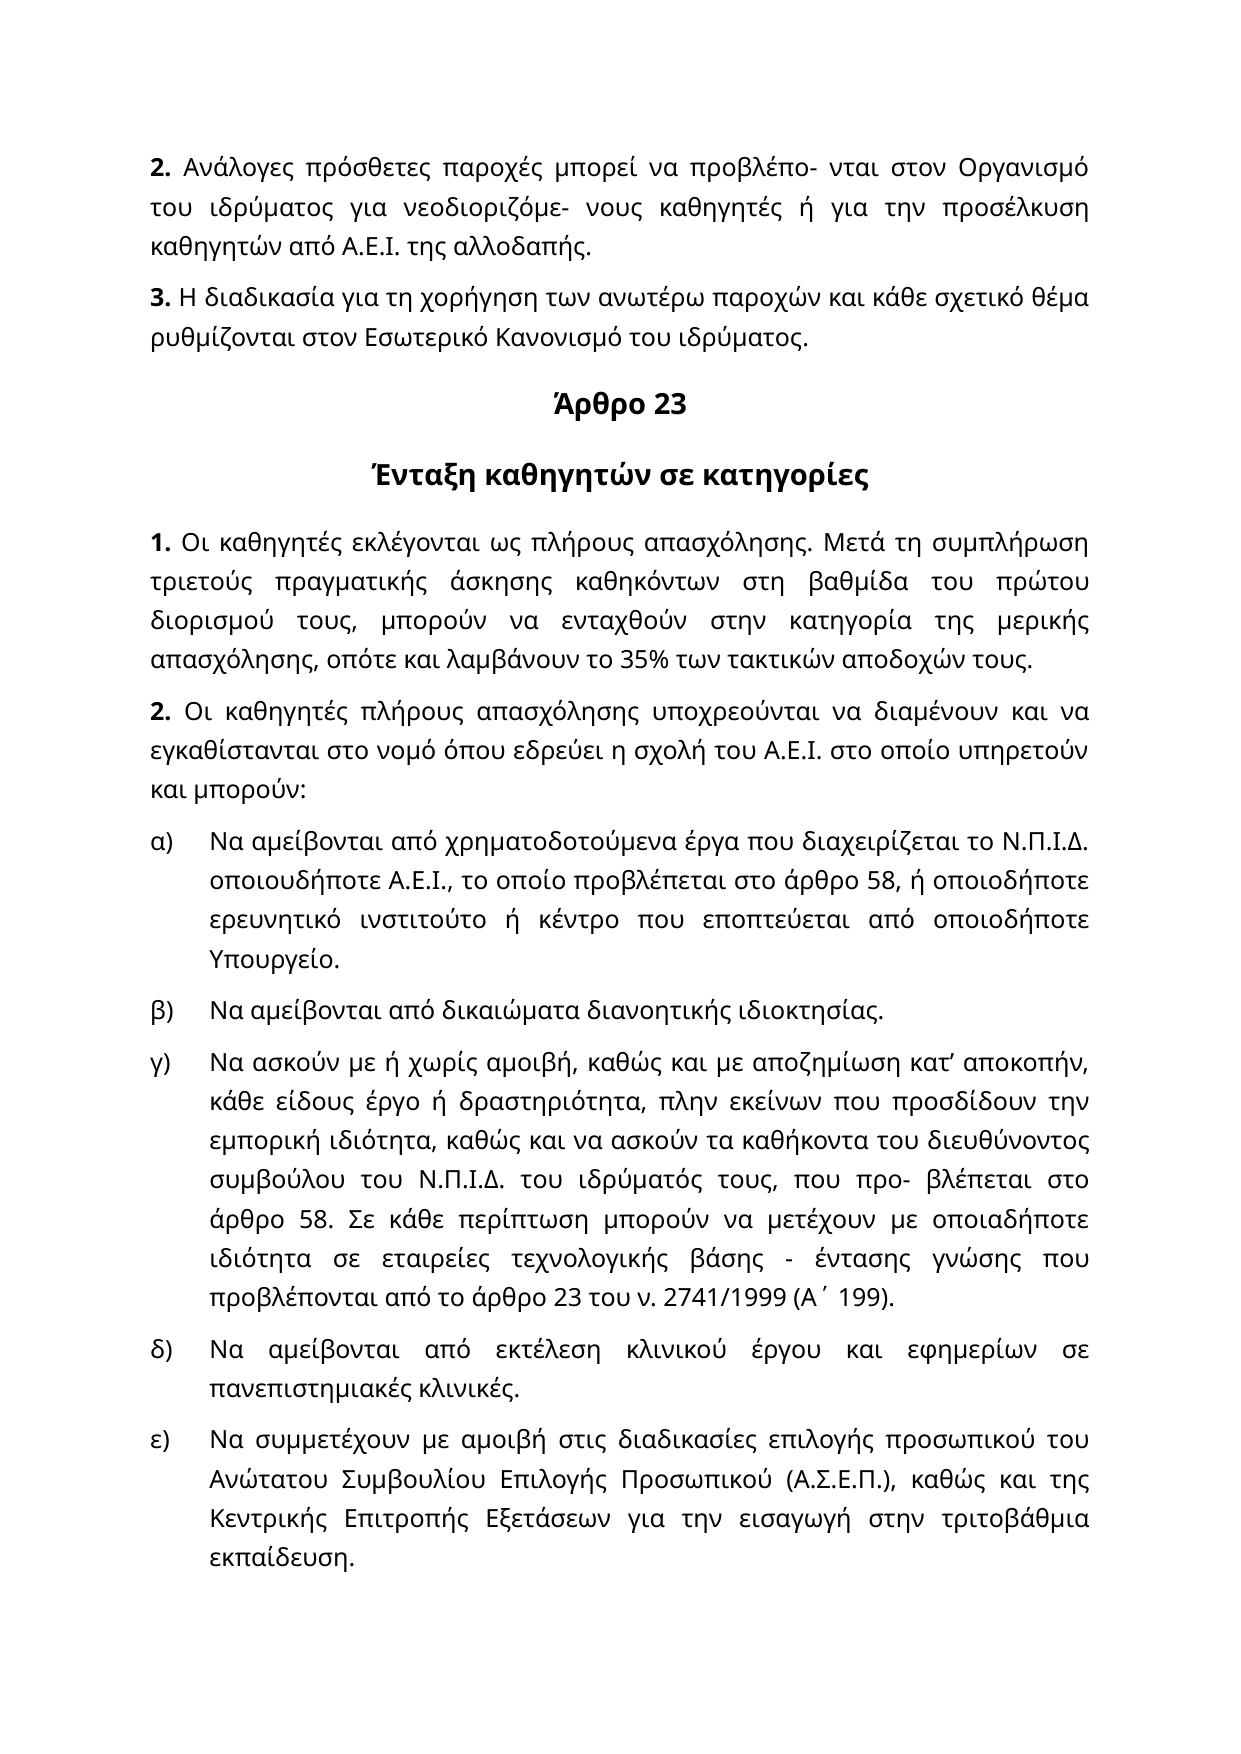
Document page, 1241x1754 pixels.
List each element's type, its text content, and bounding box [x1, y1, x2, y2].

text 2. Οι καθηγητές πλήρους απασχόλησης υποχρεούνται να διαμένουν και να εγκαθίστανται στο νομό όπου εδρεύει η σχολή του Α.Ε.Ι. στο οποίο υπηρετούν και μπορούν: [150, 694, 1090, 806]
text 3. Η διαδικασία για τη χορήγηση των ανωτέρω παροχών και κάθε σχετικό θέμα ρυθμίζονται στον Εσωτερικό Κανονισμό του ιδρύματος. [150, 280, 1090, 353]
text 1. Οι καθηγητές εκλέγονται ως πλήρους απασχόλησης. Μετά τη συμπλήρωση τριετούς πραγματικής άσκησης καθηκόντων στη βαθμίδα του πρώτου διορισμού τους, μπορούν να ενταχθούν στην κατηγορία της μερικής απασχόλησης, οπότε και λαμβάνουν το 35% των τακτικών αποδοχών τους. [150, 524, 1090, 676]
text 2. Ανάλογες πρόσθετες παροχές μπορεί να προβλέπο- νται στον Οργανισμό του ιδρύματος για νεοδιοριζόμε- νους καθηγητές ή για την προσέλκυση καθηγητών από Α.Ε.Ι. της αλλοδαπής. [150, 150, 1090, 262]
list γ) Να ασκούν με ή χωρίς αμοιβή, καθώς και με αποζημίωση κατ’ αποκοπήν, κάθε είδους έργο ή δραστηριότητα, πλην εκείνων που προσδίδουν την εμπορική ιδιότητα, καθώς και να ασκούν τα καθήκοντα του διευθύνοντος συμβούλου του Ν.Π.Ι.Δ. του ιδρύματός τους, που προ- βλέπεται στο άρθρο 58. Σε κάθε περίπτωση μπορούν να μετέχουν με οποιαδήποτε ιδιότητα σε εταιρείες τεχνολογικής βάσης - έντασης γνώσης που προβλέπονται από το άρθρο 23 του ν. 2741/1999 (Α΄ 199). [150, 1044, 1090, 1314]
subtitle Άρθρο 23 [150, 383, 1090, 423]
list β) Να αμείβονται από δικαιώματα διανοητικής ιδιοκτησίας. [150, 993, 1090, 1027]
subtitle Ένταξη καθηγητών σε κατηγορίες [150, 454, 1090, 494]
list δ) Να αμείβονται από εκτέλεση κλινικού έργου και εφημερίων σε πανεπιστημιακές κλινικές. [150, 1331, 1090, 1404]
list ε) Να συμμετέχουν με αμοιβή στις διαδικασίες επιλογής προσωπικού του Ανώτατου Συμβουλίου Επιλογής Προσωπικού (Α.Σ.Ε.Π.), καθώς και της Κεντρικής Επιτροπής Εξετάσεων για την εισαγωγή στην τριτοβάθμια εκπαίδευση. [150, 1422, 1090, 1574]
list α) Να αμείβονται από χρηματοδοτούμενα έργα που διαχειρίζεται το Ν.Π.Ι.Δ. οποιουδήποτε Α.Ε.Ι., το οποίο προβλέπεται στο άρθρο 58, ή οποιοδήποτε ερευνητικό ινστιτούτο ή κέντρο που εποπτεύεται από οποιοδήποτε Υπουργείο. [150, 824, 1090, 975]
